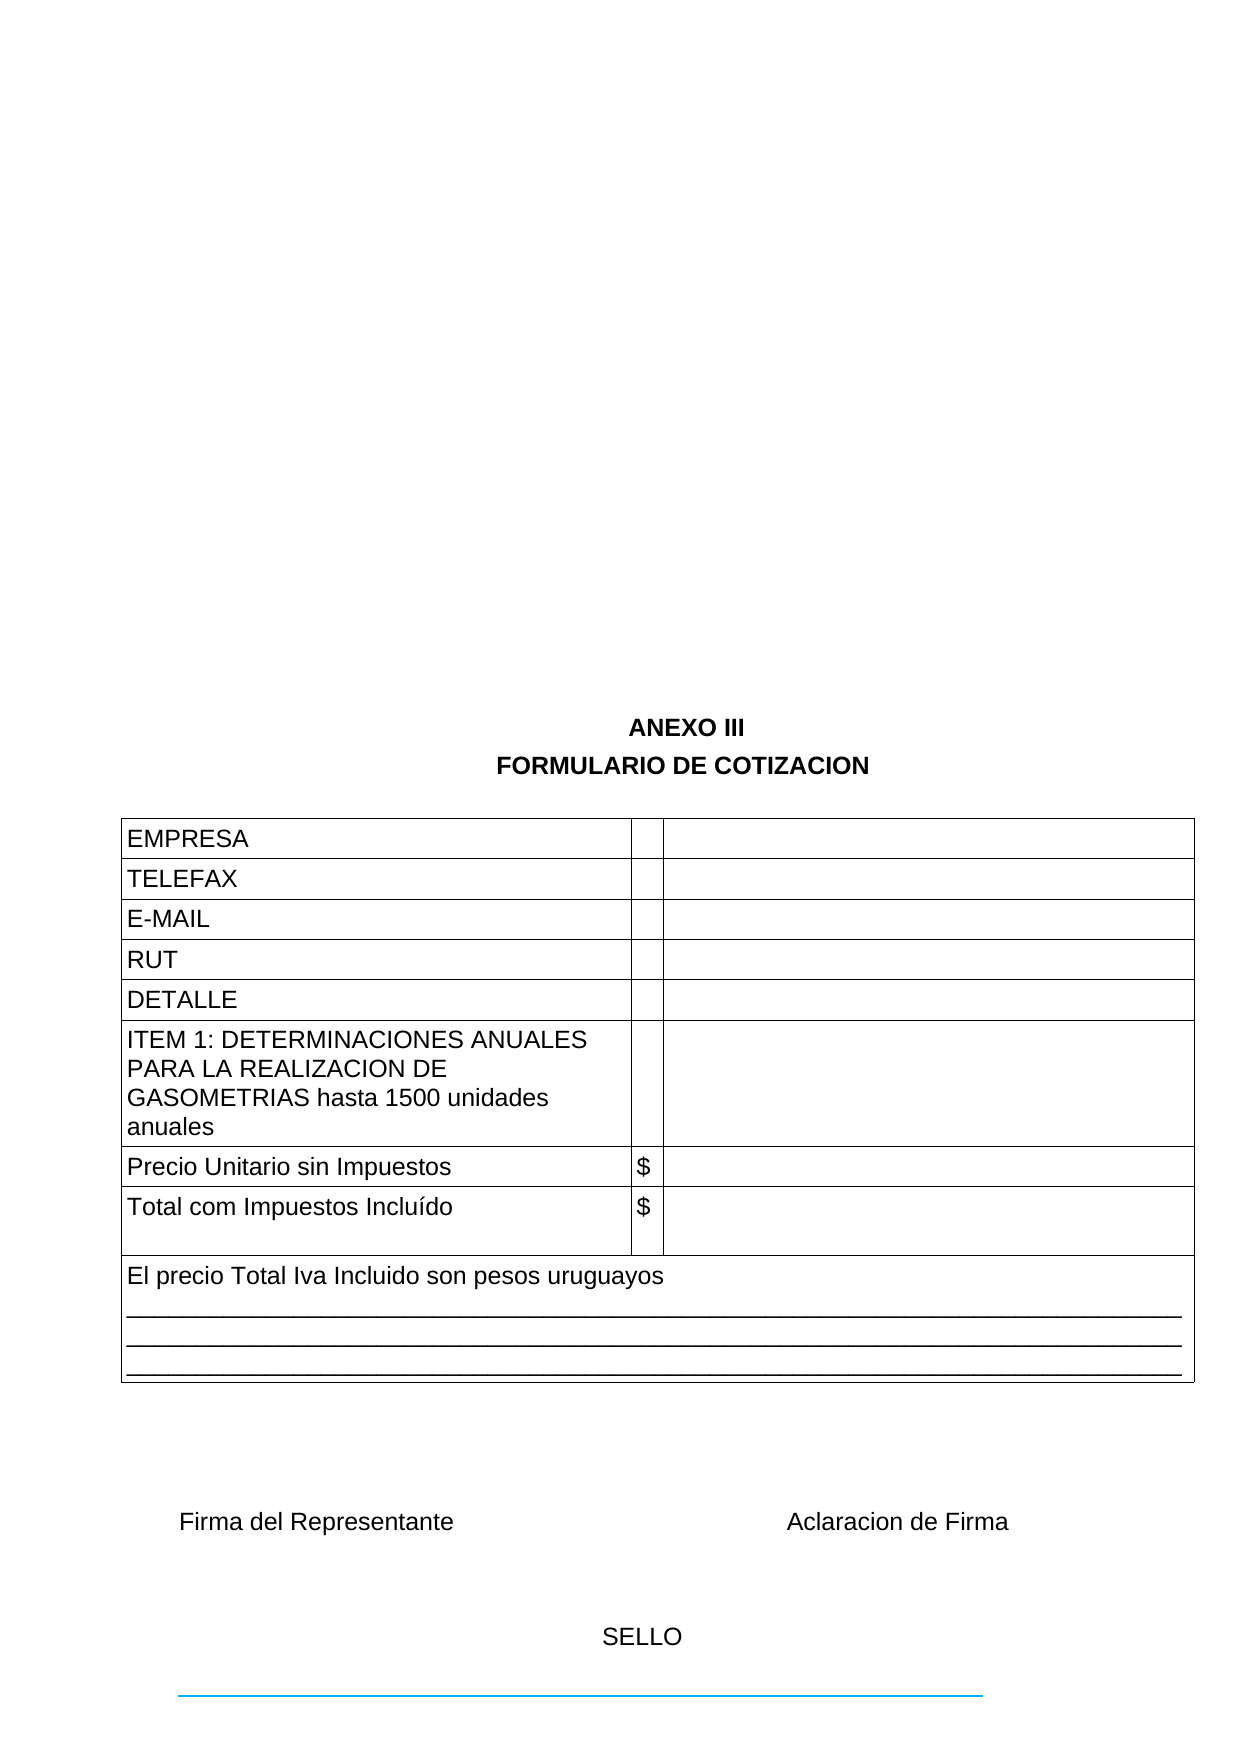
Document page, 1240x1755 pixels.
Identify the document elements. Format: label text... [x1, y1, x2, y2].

table_cell ITEM 1: DETERMINACIONES ANUALES PARA LA REALIZACION DE GASOMETRIAS hasta 1500 unidades anuales [122, 1021, 631, 1146]
table_cell $ [632, 1187, 663, 1255]
table_cell DETALLE [122, 980, 631, 1019]
table_cell [632, 940, 663, 979]
table_cell [632, 859, 663, 898]
table_cell [664, 859, 1194, 898]
table_cell [664, 1021, 1194, 1146]
table_cell [664, 980, 1194, 1019]
table_cell E-MAIL [122, 900, 631, 939]
table_header EMPRESA [122, 819, 631, 858]
table_cell [632, 900, 663, 939]
table_header [632, 819, 663, 858]
text SELLO [179, 1622, 1194, 1650]
table_cell El precio Total Iva Incluido son pesos uruguayos ____________________________________________________________________________________________________________________________________________________________________________________________________________________________________ [122, 1256, 1194, 1382]
text Firma del Representante Aclaracion de Firma [179, 1507, 1194, 1535]
table_cell TELEFAX [122, 859, 631, 898]
table_cell [664, 1147, 1194, 1186]
table_cell [632, 1021, 663, 1146]
table_cell Total com Impuestos Incluído [122, 1187, 631, 1255]
table_cell [664, 940, 1194, 979]
table_cell [664, 1187, 1194, 1255]
table_cell Precio Unitario sin Impuestos [122, 1147, 631, 1186]
table_cell [632, 980, 663, 1019]
text ANEXO III [179, 712, 1194, 741]
table_cell [664, 900, 1194, 939]
table_cell RUT [122, 940, 631, 979]
table_cell $ [632, 1147, 663, 1186]
text FORMULARIO DE COTIZACION [179, 751, 1194, 779]
table_header [664, 819, 1194, 858]
